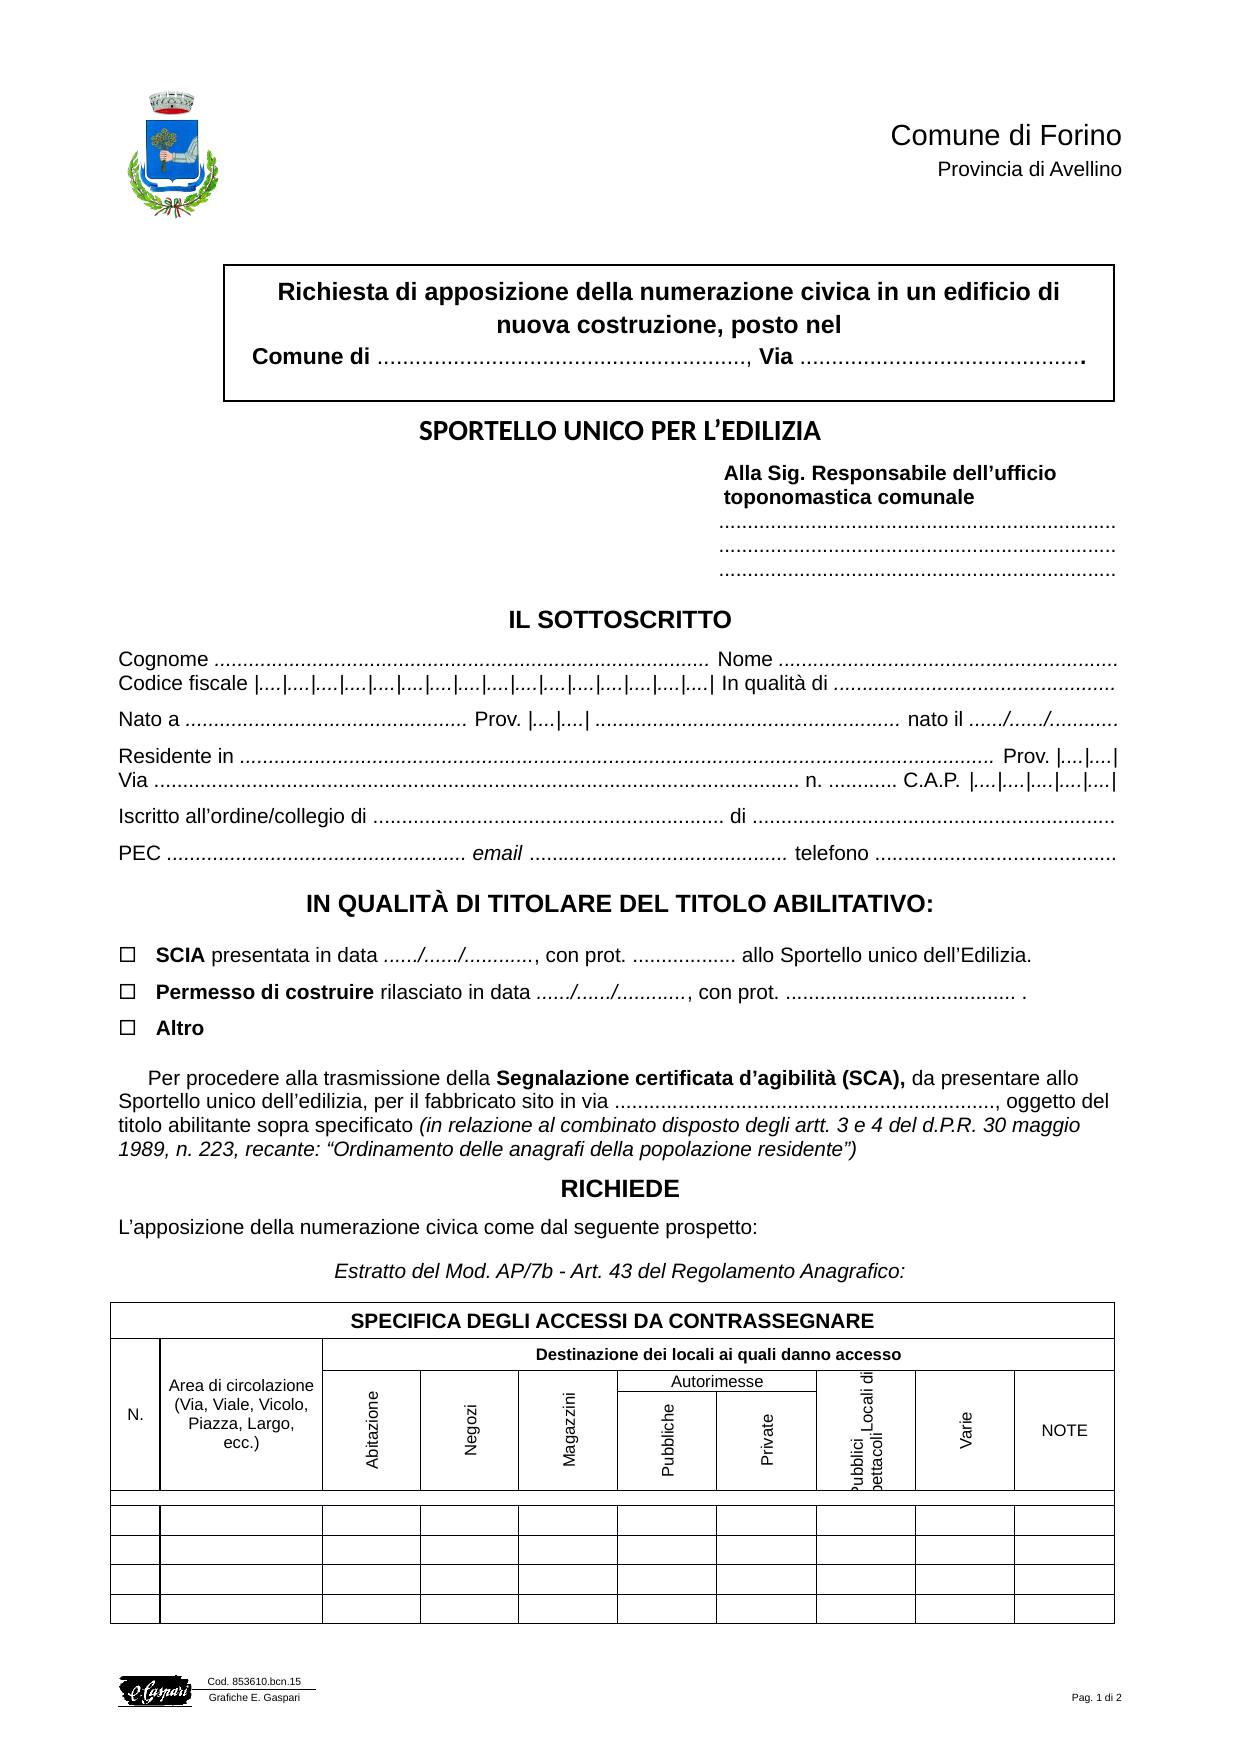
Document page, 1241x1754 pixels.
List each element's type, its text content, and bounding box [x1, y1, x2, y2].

table_cell [519, 1491, 617, 1505]
table_cell [111, 1506, 159, 1534]
text ..................................................................... [718, 532, 1122, 556]
table_cell [817, 1506, 915, 1534]
text Per procedere alla trasmissione della Segnalazione certificata d’agibilità (SCA), da presentare allo Sportello unico dell’edilizia, per il fabbricato sito in via .................................................................., oggetto del titolo abilitante sopra specificato (in relazione al combinato disposto degli artt. 3 e 4 del d.P.R. 30 maggio 1989, n. 223, recante: “Ordinamento delle anagrafi della popolazione residente”) [118, 1065, 1122, 1161]
table_cell [323, 1536, 420, 1564]
table_cell [519, 1506, 617, 1534]
text L’apposizione della numerazione civica come dal seguente prospetto: [118, 1215, 1122, 1239]
table_cell [322, 1491, 421, 1505]
table_cell Magazzini [519, 1371, 617, 1489]
table_cell [421, 1565, 518, 1594]
table_cell [916, 1506, 1014, 1534]
table_cell [618, 1536, 716, 1564]
table_cell [421, 1595, 518, 1623]
table_cell [111, 1536, 159, 1564]
text Comune di Forino [224, 118, 1122, 152]
table_cell [1014, 1491, 1114, 1505]
list SCIA presentata in data ....../....../............, con prot. .................. allo Sportello unico dell’Edilizia. [118, 943, 1122, 967]
table_cell [618, 1595, 716, 1623]
text ..................................................................... [718, 556, 1122, 580]
list Permesso di costruire rilasciato in data ....../....../............, con prot. ........................................ . [118, 980, 1122, 1004]
table_cell [519, 1565, 617, 1594]
table_cell Pubbliche [618, 1392, 716, 1489]
text PEC .................................................... email ............................................. telefono .......................................... [118, 840, 1122, 864]
table_cell Varie [916, 1371, 1014, 1489]
table_cell [323, 1506, 420, 1534]
table_cell [421, 1491, 519, 1505]
table_cell Negozi [421, 1371, 518, 1489]
table_cell [817, 1536, 915, 1564]
table_cell N. [111, 1339, 159, 1489]
table_cell [618, 1506, 716, 1534]
subtitle RICHIEDE [118, 1174, 1122, 1202]
picture [122, 87, 224, 219]
table_cell [1015, 1565, 1114, 1594]
table_cell NOTE [1015, 1371, 1114, 1489]
table_cell [160, 1491, 322, 1505]
table_cell [916, 1491, 1014, 1505]
table_cell Autorimesse [618, 1371, 816, 1391]
table_cell Abitazione [323, 1371, 420, 1489]
table_cell [916, 1595, 1014, 1623]
table_cell [161, 1565, 322, 1594]
table_cell [618, 1565, 716, 1594]
table_cell [717, 1536, 816, 1564]
subtitle SPORTELLO UNICO PER L’EDILIZIA [118, 412, 1122, 447]
text IN QUALITÀ DI TITOLARE DEL TITOLO ABILITATIVO: [118, 889, 1122, 918]
text Cognome ...................................................................................... Nome ........................................................... Codice fiscale |....|....|....|....|....|....|....|....|....|....|....|....|....|....|....|....| In qualità di ................................................. [118, 647, 1122, 694]
text Alla Sig. Responsabile dell’ufficio [118, 461, 1122, 484]
picture [118, 1674, 192, 1706]
text ..................................................................... [718, 508, 1122, 532]
table_cell [717, 1491, 816, 1505]
table_cell [111, 1565, 159, 1594]
list Altro [118, 1016, 1122, 1040]
table_cell [421, 1506, 518, 1534]
table_cell [618, 1491, 717, 1505]
table_cell [916, 1536, 1014, 1564]
text Estratto del Mod. AP/7b - Art. 43 del Regolamento Anagrafico: [118, 1258, 1122, 1282]
table_cell [111, 1595, 159, 1623]
table_cell Locali di Pubblici spettacoli [817, 1371, 915, 1489]
table_cell [717, 1565, 816, 1594]
text Provincia di Avellino [224, 157, 1122, 181]
table_cell Area di circolazione (Via, Viale, Vicolo, Piazza, Largo, ecc.) [161, 1339, 322, 1489]
table_cell [161, 1595, 322, 1623]
table_cell [161, 1506, 322, 1534]
text Residente in ................................................................................................................................... Prov. |....|....| Via ................................................................................................................ n. ............ C.A.P. |....|....|....|....|....| [118, 743, 1122, 791]
table_cell [519, 1536, 617, 1564]
text Iscritto all’ordine/collegio di ............................................................. di ............................................................... [118, 804, 1122, 828]
table_cell Destinazione dei locali ai quali danno accesso [323, 1339, 1114, 1370]
table_cell [323, 1565, 420, 1594]
table_cell [1015, 1595, 1114, 1623]
table_cell [717, 1506, 816, 1534]
table_cell [817, 1565, 915, 1594]
table_cell [916, 1565, 1014, 1594]
table_cell [323, 1595, 420, 1623]
text IL SOTTOSCRITTO [118, 605, 1122, 634]
table_cell [817, 1595, 915, 1623]
table_header SPECIFICA DEGLI ACCESSI DA CONTRASSEGNARE [111, 1303, 1114, 1338]
text Nato a ................................................. Prov. |....|....| ..................................................... nato il ....../....../............ [118, 707, 1122, 731]
table_cell [816, 1491, 916, 1505]
table_cell [111, 1491, 160, 1505]
table_cell [1015, 1506, 1114, 1534]
table_cell [717, 1595, 816, 1623]
table_cell Private [717, 1392, 816, 1489]
table_cell [1015, 1536, 1114, 1564]
table_cell [421, 1536, 518, 1564]
table_cell [161, 1536, 322, 1564]
text toponomastica comunale [118, 484, 1122, 508]
table_cell [519, 1595, 617, 1623]
